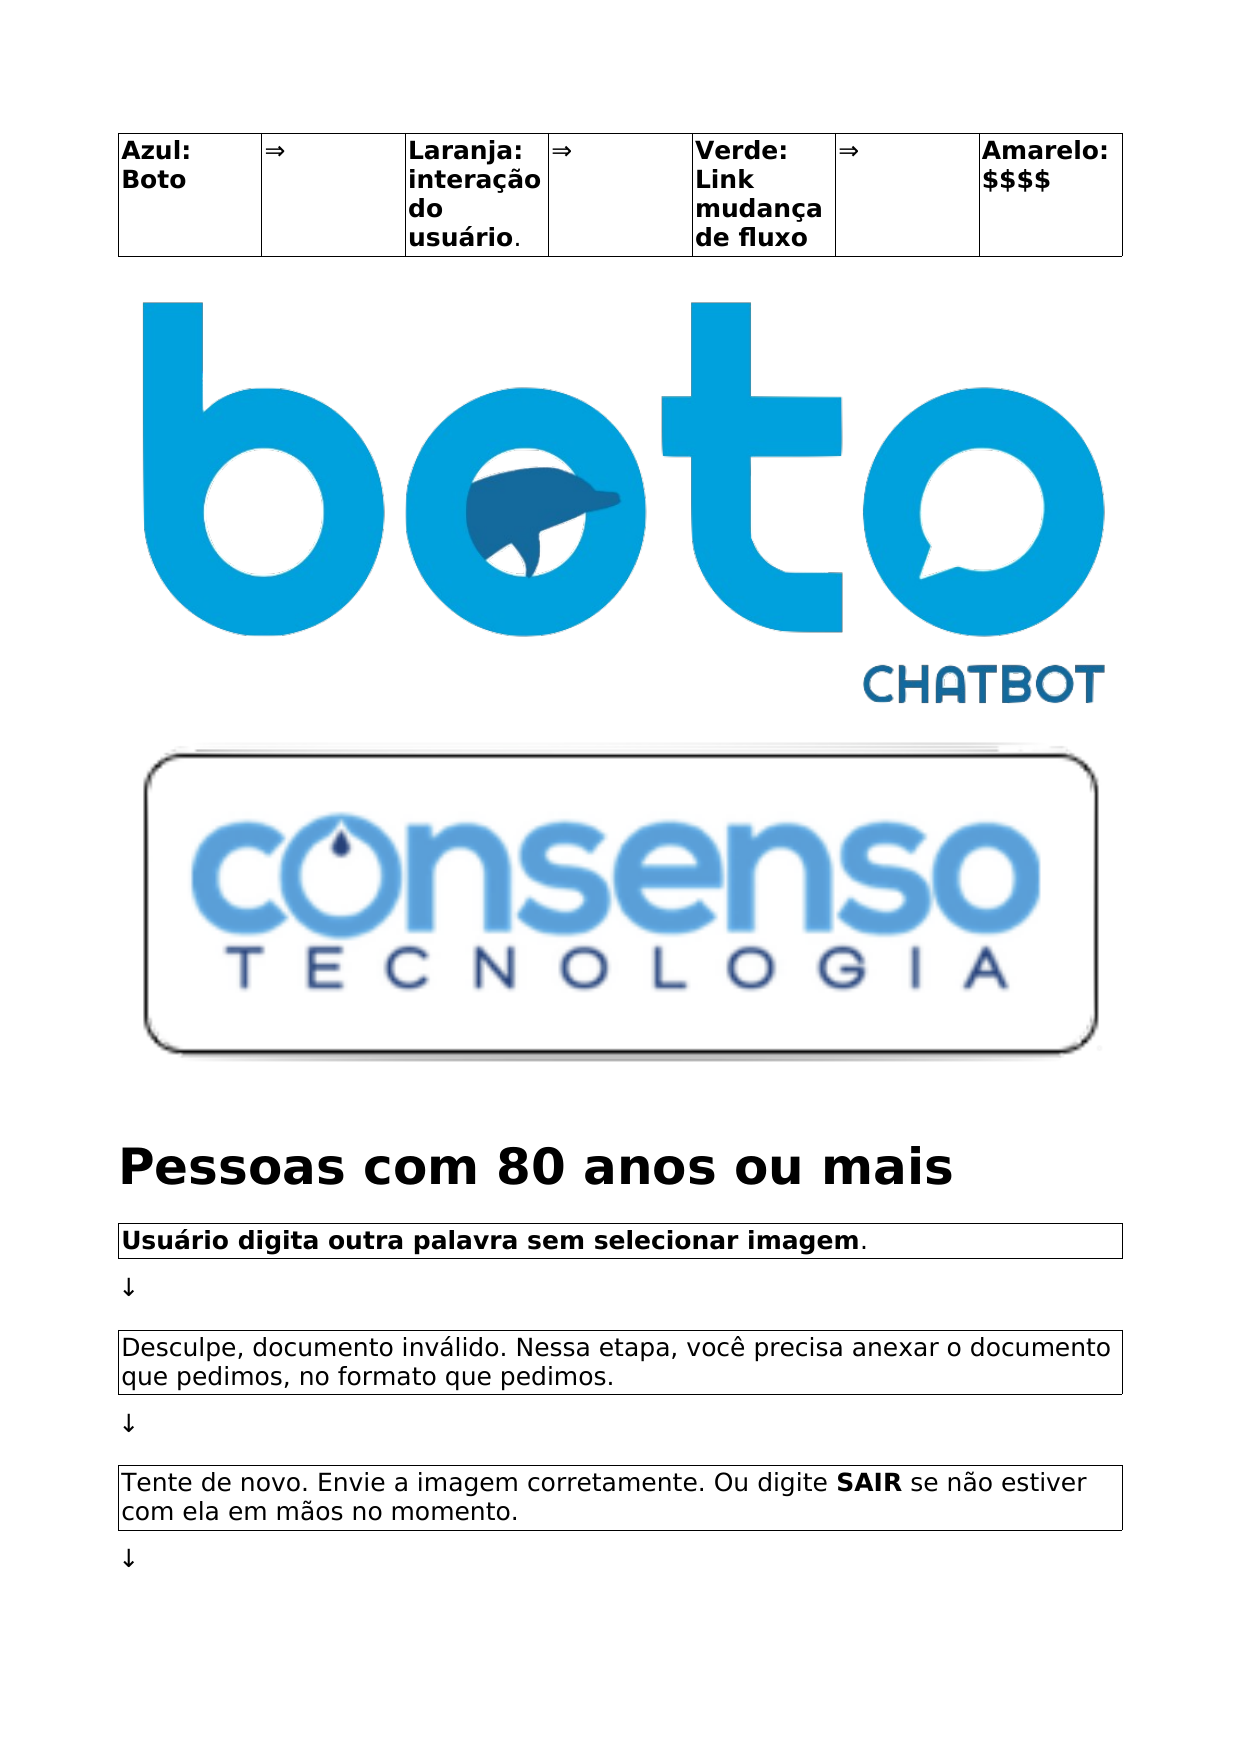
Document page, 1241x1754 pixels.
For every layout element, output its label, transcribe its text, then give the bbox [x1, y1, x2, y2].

table_header Amarelo: $$$$ [980, 134, 1122, 256]
table_header ⇒ [549, 134, 692, 256]
text ↓ [118, 1273, 1122, 1302]
table_header Desculpe, documento inválido. Nessa etapa, você precisa anexar o documento que pedimos, no formato que pedimos. [119, 1331, 1122, 1394]
table_header Verde: Link mudança de fluxo [693, 134, 835, 256]
table_header ⇒ [262, 134, 405, 256]
subtitle Pessoas com 80 anos ou mais [118, 1138, 1122, 1196]
text ↓ [118, 1409, 1122, 1438]
table_header Laranja: interação do usuário. [406, 134, 548, 256]
picture [118, 738, 1123, 1089]
table_header Azul: Boto [119, 134, 261, 256]
picture [118, 270, 1123, 727]
text ↓ [118, 1544, 1122, 1574]
table_header Tente de novo. Envie a imagem corretamente. Ou digite SAIR se não estiver com ela em mãos no momento. [119, 1466, 1122, 1529]
table_header ⇒ [836, 134, 979, 256]
table_header Usuário digita outra palavra sem selecionar imagem. [119, 1224, 1122, 1258]
